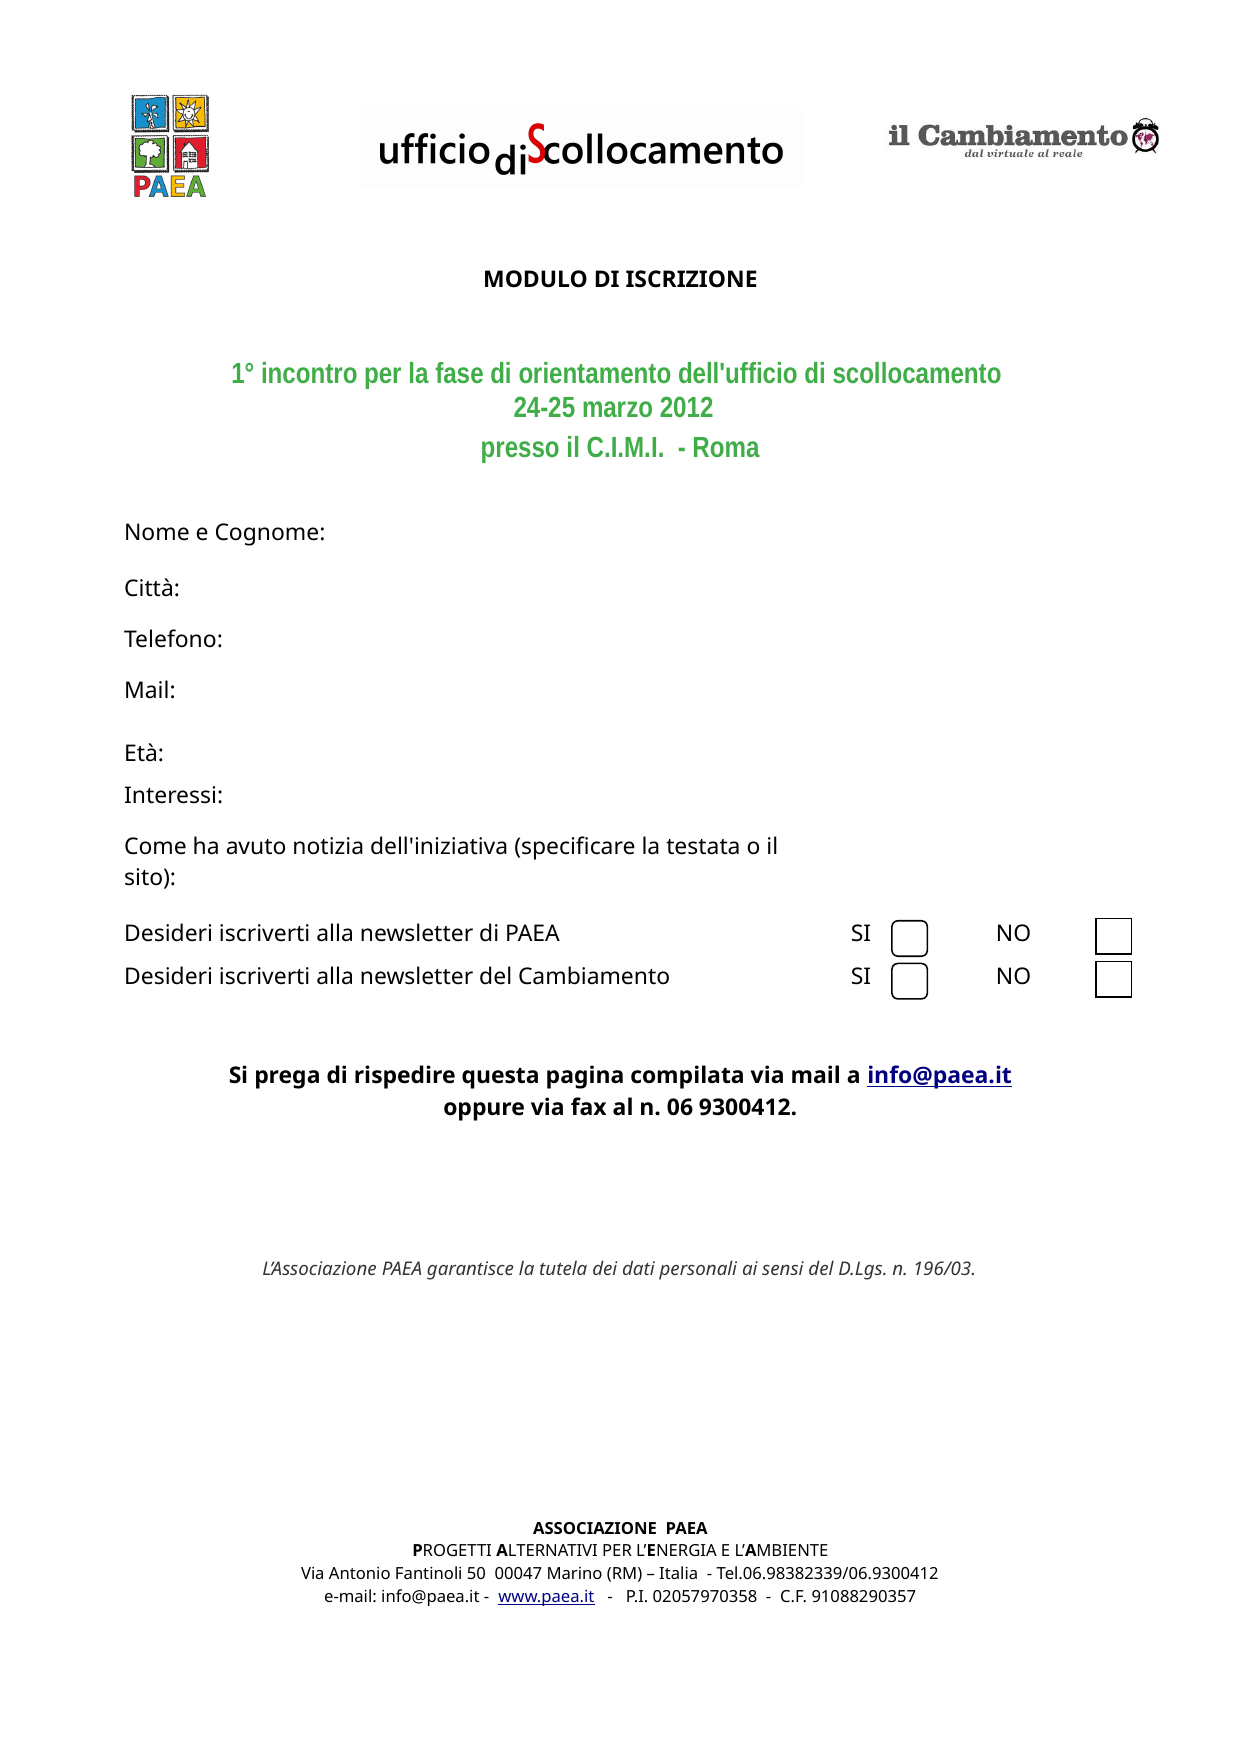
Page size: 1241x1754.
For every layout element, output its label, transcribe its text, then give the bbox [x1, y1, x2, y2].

text presso il C.I.M.I. - Roma [118, 430, 1122, 464]
table_cell Interessi: [118, 774, 827, 824]
text 1° incontro per la fase di orientamento dell'ufficio di scollocamento [118, 356, 1122, 390]
table_cell [827, 774, 1181, 824]
text oppure via fax al n. 06 9300412. [118, 1090, 1122, 1122]
text Si prega di rispedire questa pagina compilata via mail a info@paea.it [118, 1059, 1122, 1090]
table_cell Desideri iscriverti alla newsletter di PAEA [118, 911, 827, 954]
table_cell [827, 566, 1181, 617]
table_cell Telefono: [118, 617, 827, 668]
table_cell SI NO [827, 954, 1181, 997]
table_cell SI NO [827, 911, 1181, 954]
picture [885, 114, 1162, 161]
table_header Nome e Cognome: [118, 511, 827, 566]
text MODULO DI ISCRIZIONE [118, 263, 1122, 294]
table_cell [827, 617, 1181, 668]
table_cell Mail: Età: [118, 668, 827, 773]
table_cell [827, 668, 1181, 773]
table_cell [827, 824, 1181, 911]
picture [359, 110, 803, 189]
table_cell Desideri iscriverti alla newsletter del Cambiamento [118, 954, 827, 997]
table_header [827, 511, 1181, 566]
text 24-25 marzo 2012 [118, 390, 1122, 423]
table_cell Città: [118, 566, 827, 617]
text L’Associazione PAEA garantisce la tutela dei dati personali ai sensi del D.Lgs. n. 196/03. [118, 1255, 1122, 1281]
picture [128, 91, 212, 201]
table_cell Come ha avuto notizia dell'iniziativa (specificare la testata o il sito): [118, 824, 827, 911]
